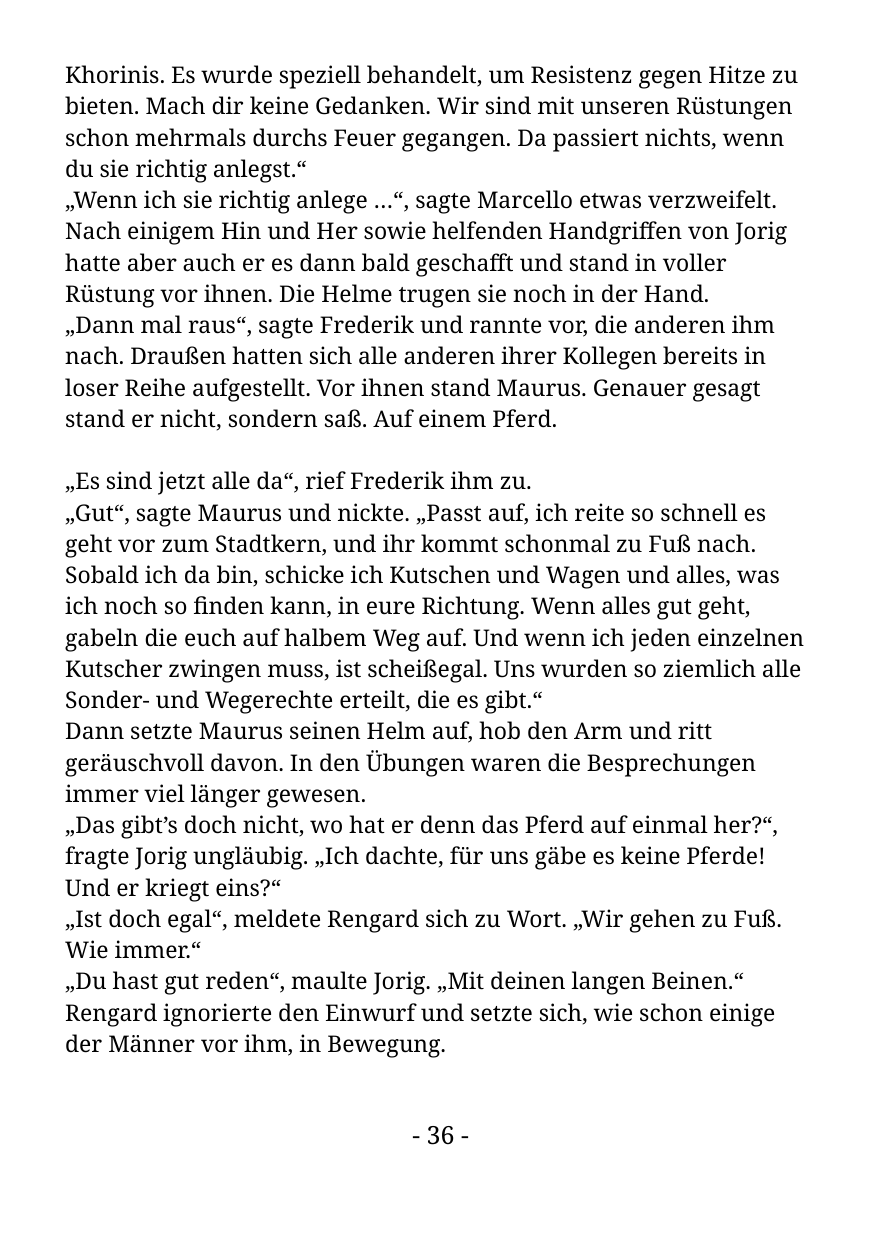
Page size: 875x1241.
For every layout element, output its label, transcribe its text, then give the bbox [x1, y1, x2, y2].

text „Wenn ich sie richtig anlege …“, sagte Marcello etwas verzweifelt. Nach einigem Hin und Her sowie helfenden Handgriffen von Jorig hatte aber auch er es dann bald geschafft und stand in voller Rüstung vor ihnen. Die Helme trugen sie noch in der Hand. [65, 184, 809, 309]
text Rengard ignorierte den Einwurf und setzte sich, wie schon einige der Männer vor ihm, in Bewegung. [65, 997, 809, 1059]
text „Du hast gut reden“, maulte Jorig. „Mit deinen langen Beinen.“ [65, 965, 809, 997]
text „Ist doch egal“, meldete Rengard sich zu Wort. „Wir gehen zu Fuß. Wie immer.“ [65, 903, 809, 965]
text „Gut“, sagte Maurus und nickte. „Passt auf, ich reite so schnell es geht vor zum Stadtkern, und ihr kommt schonmal zu Fuß nach. Sobald ich da bin, schicke ich Kutschen und Wagen und alles, was ich noch so finden kann, in eure Richtung. Wenn alles gut geht, gabeln die euch auf halbem Weg auf. Und wenn ich jeden einzelnen Kutscher zwingen muss, ist scheißegal. Uns wurden so ziemlich alle Sonder- und Wegerechte erteilt, die es gibt.“ [65, 497, 809, 715]
text Dann setzte Maurus seinen Helm auf, hob den Arm und ritt geräuschvoll davon. In den Übungen waren die Besprechungen immer viel länger gewesen. [65, 715, 809, 809]
text „Dann mal raus“, sagte Frederik und rannte vor, die anderen ihm nach. Draußen hatten sich alle anderen ihrer Kollegen bereits in loser Reihe aufgestellt. Vor ihnen stand Maurus. Genauer gesagt stand er nicht, sondern saß. Auf einem Pferd. [65, 309, 809, 434]
text Khorinis. Es wurde speziell behandelt, um Resistenz gegen Hitze zu bieten. Mach dir keine Gedanken. Wir sind mit unseren Rüstungen schon mehrmals durchs Feuer gegangen. Da passiert nichts, wenn du sie richtig anlegst.“ [65, 59, 809, 184]
text „Es sind jetzt alle da“, rief Frederik ihm zu. [65, 465, 809, 497]
text „Das gibt’s doch nicht, wo hat er denn das Pferd auf einmal her?“, fragte Jorig ungläubig. „Ich dachte, für uns gäbe es keine Pferde! Und er kriegt eins?“ [65, 809, 809, 903]
